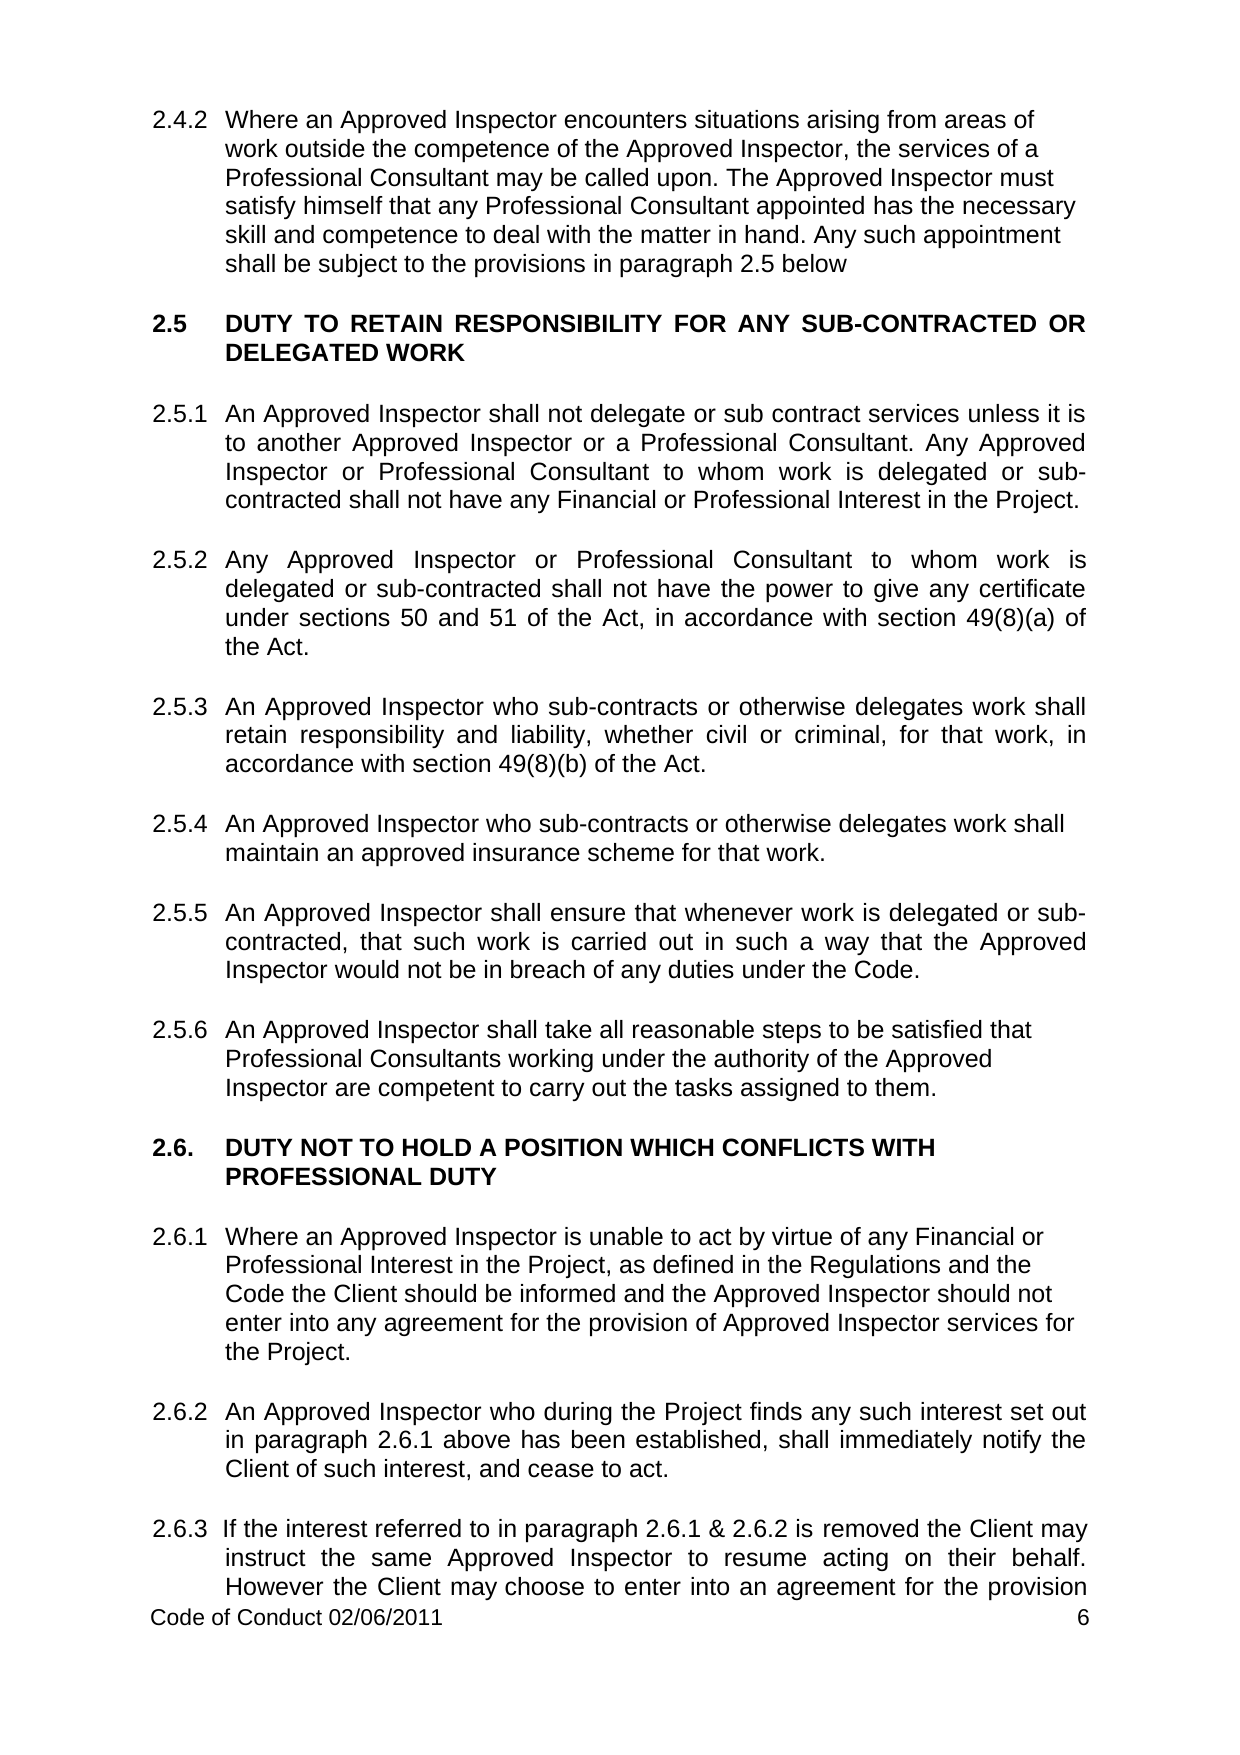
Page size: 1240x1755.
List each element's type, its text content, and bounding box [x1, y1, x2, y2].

text 2.6.1 Where an Approved Inspector is unable to act by virtue of any Financial or Professional Interest in the Project, as defined in the Regulations and the Code the Client should be informed and the Approved Inspector should not enter into any agreement for the provision of Approved Inspector services for the Project. [152, 1222, 1089, 1365]
text 2.5.2 Any Approved Inspector or Professional Consultant to whom work is delegated or sub-contracted shall not have the power to give any certificate under sections 50 and 51 of the Act, in accordance with section 49(8)(a) of the Act. [152, 545, 1088, 660]
text 2.6.3 If the interest referred to in paragraph 2.6.1 & 2.6.2 is removed the Client may instruct the same Approved Inspector to resume acting on their behalf. However the Client may choose to enter into an agreement for the provision [152, 1514, 1088, 1600]
text 2.5 DUTY TO RETAIN RESPONSIBILITY FOR ANY SUB-CONTRACTED OR DELEGATED WORK [152, 309, 1089, 367]
text 2.5.3 An Approved Inspector who sub-contracts or otherwise delegates work shall retain responsibility and liability, whether civil or criminal, for that work, in accordance with section 49(8)(b) of the Act. [152, 692, 1088, 778]
text 2.4.2 Where an Approved Inspector encounters situations arising from areas of work outside the competence of the Approved Inspector, the services of a Professional Consultant may be called upon. The Approved Inspector must satisfy himself that any Professional Consultant appointed has the necessary skill and competence to deal with the matter in hand. Any such appointment shall be subject to the provisions in paragraph 2.5 below [152, 105, 1089, 277]
text 2.6.2 An Approved Inspector who during the Project finds any such interest set out in paragraph 2.6.1 above has been established, shall immediately notify the Client of such interest, and cease to act. [152, 1397, 1088, 1483]
text 2.5.1 An Approved Inspector shall not delegate or sub contract services unless it is to another Approved Inspector or a Professional Consultant. Any Approved Inspector or Professional Consultant to whom work is delegated or sub- contracted shall not have any Financial or Professional Interest in the Project. [152, 399, 1088, 514]
text 2.5.5 An Approved Inspector shall ensure that whenever work is delegated or sub- contracted, that such work is carried out in such a way that the Approved Inspector would not be in breach of any duties under the Code. [152, 898, 1088, 984]
text 2.5.4 An Approved Inspector who sub-contracts or otherwise delegates work shall maintain an approved insurance scheme for that work. [152, 809, 1089, 867]
text 2.6. DUTY NOT TO HOLD A POSITION WHICH CONFLICTS WITH PROFESSIONAL DUTY [152, 1133, 1089, 1190]
text 2.5.6 An Approved Inspector shall take all reasonable steps to be satisfied that Professional Consultants working under the authority of the Approved Inspector are competent to carry out the tasks assigned to them. [152, 1015, 1089, 1102]
